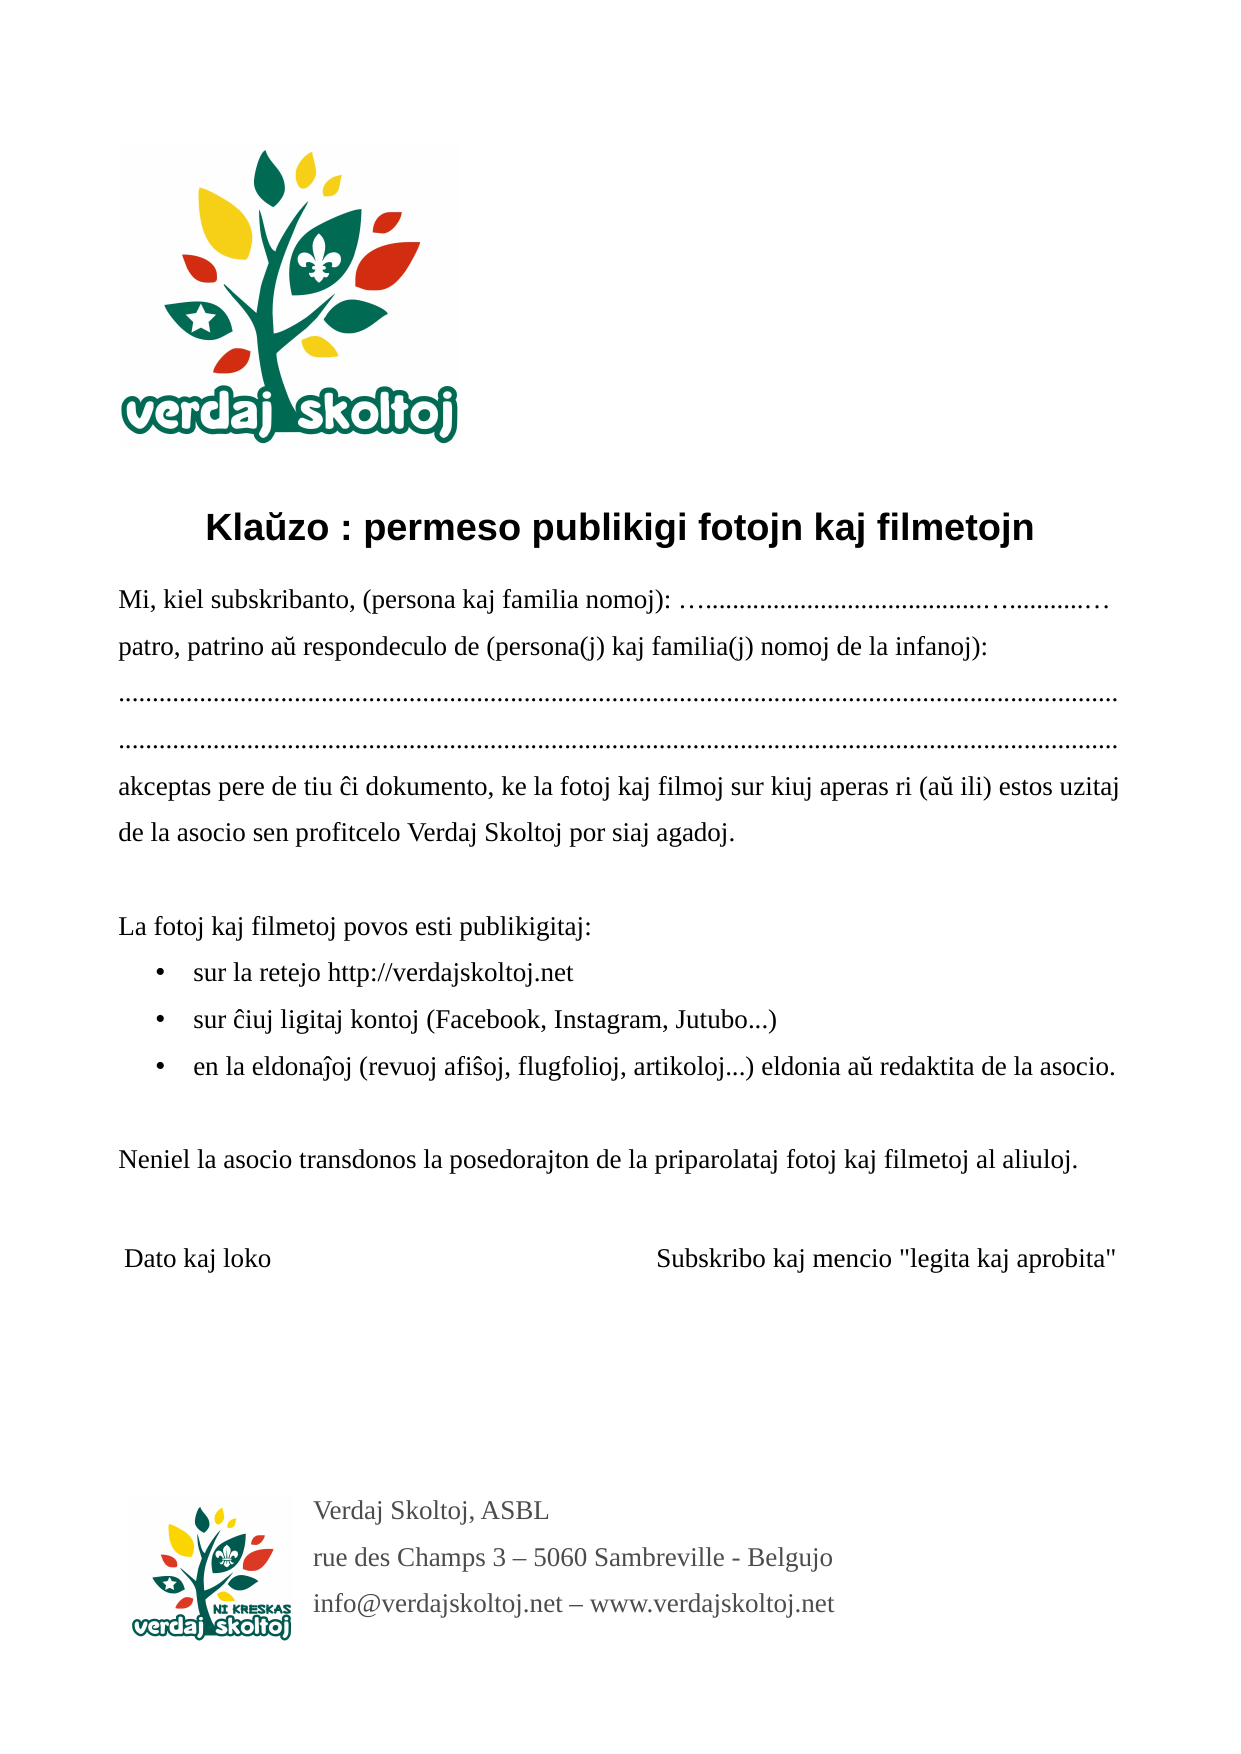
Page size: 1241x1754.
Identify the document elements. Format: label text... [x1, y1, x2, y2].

subtitle Klaŭzo : permeso publikigi fotojn kaj filmetojn [118, 505, 1122, 549]
text Mi, kiel subskribanto, (persona kaj familia nomoj): ….........................................…...........… [118, 583, 1122, 614]
text La fotoj kaj filmetoj povos esti publikigitaj: [118, 909, 1122, 941]
list en la eldonaĵoj (revuoj afiŝoj, flugfolioj, artikoloj...) eldonia aŭ redaktita de la asocio. [156, 1050, 1122, 1081]
list sur la retejo http://verdajskoltoj.net [156, 956, 1122, 987]
text akceptas pere de tiu ĉi dokumento, ke la fotoj kaj filmoj sur kiuj aperas ri (aŭ ili) estos uzitaj de la asocio sen profitcelo Verdaj Skoltoj por siaj agadoj. [118, 769, 1122, 847]
table_header Subskribo kaj mencio "legita kaj aprobita" [620, 1237, 1122, 1279]
picture [126, 1495, 293, 1643]
text patro, patrino aŭ respondeculo de (persona(j) kaj familia(j) nomoj de la infanoj): [118, 629, 1122, 661]
list sur ĉiuj ligitaj kontoj (Facebook, Instagram, Jutubo...) [156, 1003, 1122, 1034]
picture [118, 143, 461, 446]
text Neniel la asocio transdonos la posedorajton de la priparolataj fotoj kaj filmetoj al aliuloj. [118, 1143, 1122, 1175]
table_header Dato kaj loko [118, 1237, 620, 1279]
text ........................................................................................................................................................................................................................................................................................................ [118, 676, 1122, 754]
